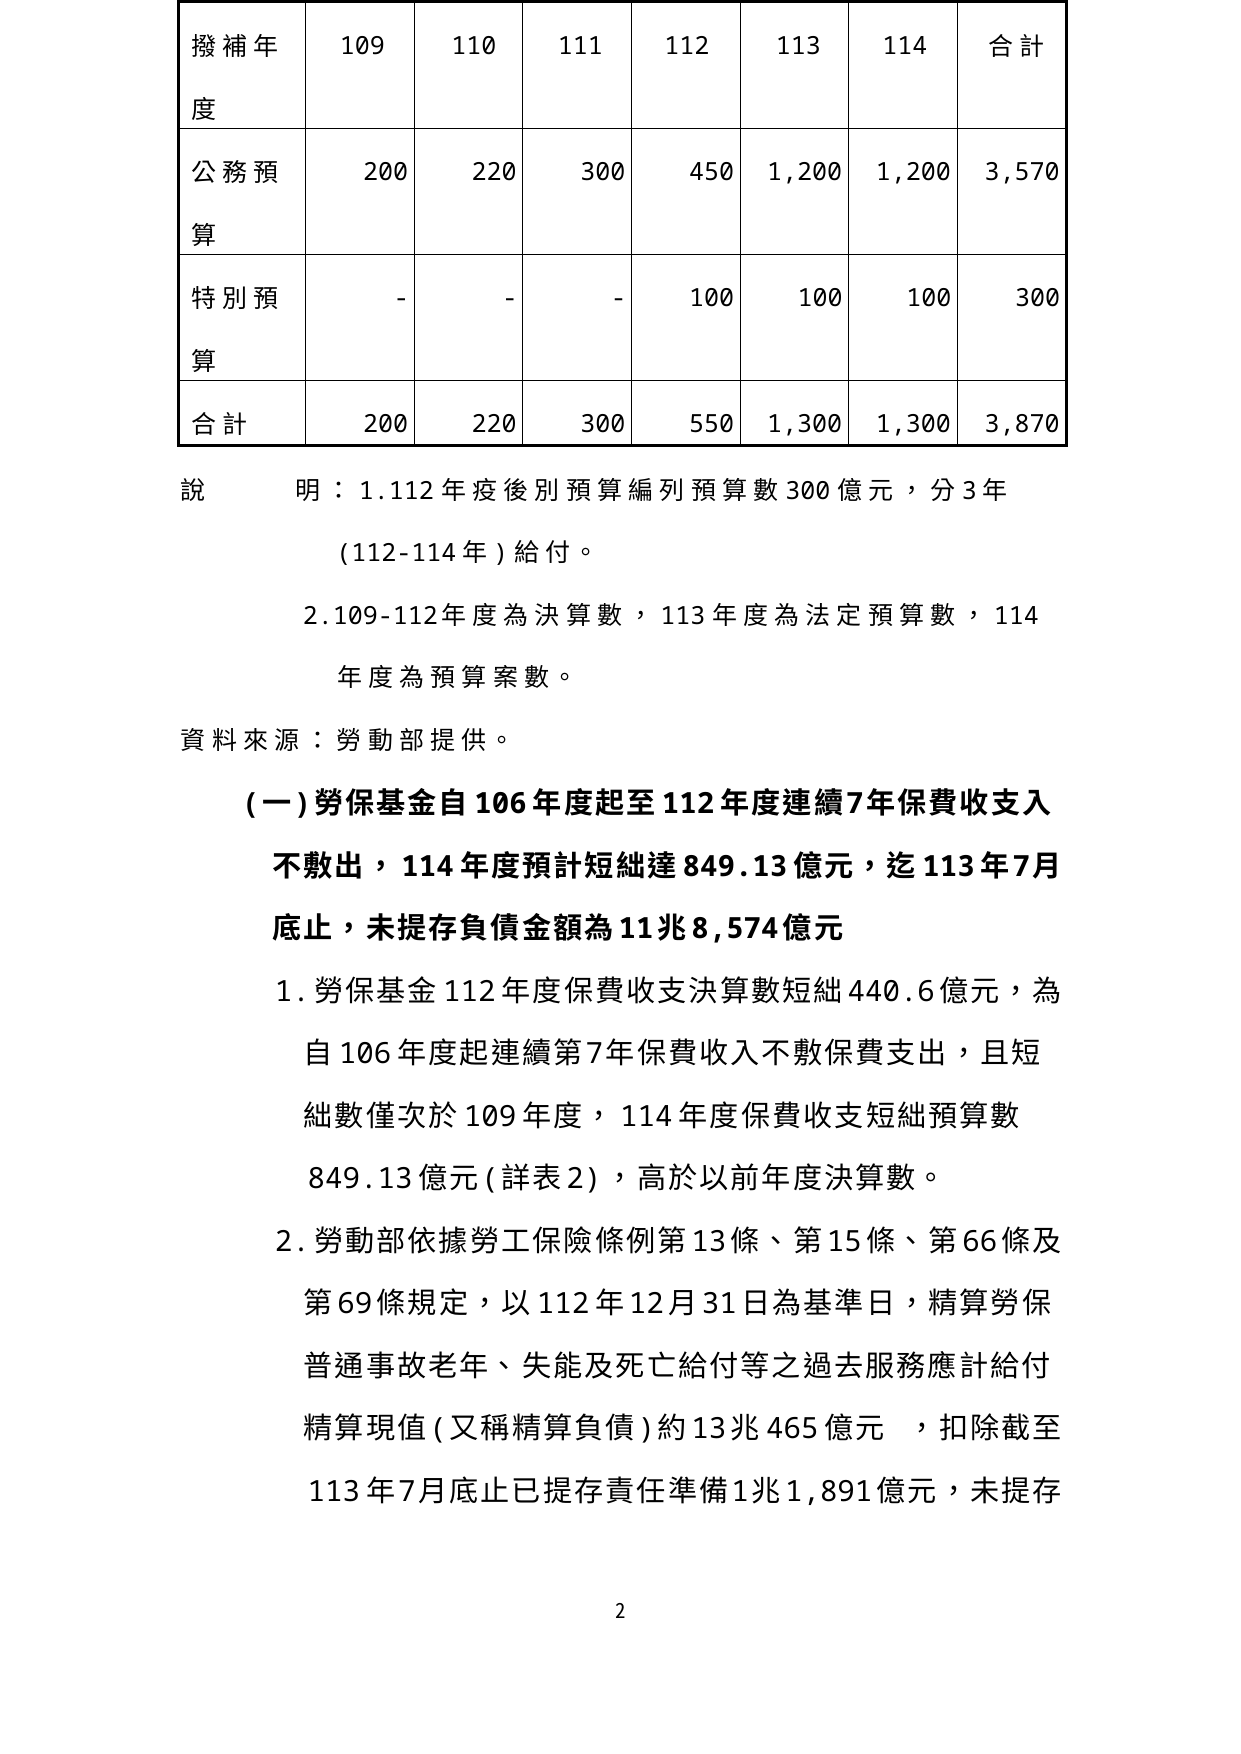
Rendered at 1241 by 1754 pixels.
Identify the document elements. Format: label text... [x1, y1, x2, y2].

table_cell 3,870 [958, 381, 1065, 444]
table_header 110 [415, 3, 522, 128]
table_cell 100 [849, 255, 957, 380]
table_cell 300 [958, 255, 1065, 380]
table_cell 220 [415, 129, 522, 254]
table_cell 1,300 [741, 381, 848, 444]
table_cell 200 [306, 129, 414, 254]
text 說 明：1.112年疫後別預算編列預算數300億元，分3年(112-114年)給付。 [177, 447, 1063, 572]
table_cell - [415, 255, 522, 380]
table_cell 3,570 [958, 129, 1065, 254]
text 資料來源：勞動部提供。 [177, 697, 1063, 759]
table_cell 1,200 [741, 129, 848, 254]
table_cell 1,300 [849, 381, 957, 444]
table_header 111 [523, 3, 631, 128]
table_cell - [523, 255, 631, 380]
table_cell 100 [741, 255, 848, 380]
table_cell 合計 [180, 381, 305, 444]
table_cell 220 [415, 381, 522, 444]
table_cell 550 [632, 381, 740, 444]
table_cell 300 [523, 381, 631, 444]
table_cell 300 [523, 129, 631, 254]
table_cell 公務預算 [180, 129, 305, 254]
table_cell 200 [306, 381, 414, 444]
table_cell 100 [632, 255, 740, 380]
table_header 114 [849, 3, 957, 128]
text 2.109-112年度為決算數，113年度為法定預算數，114年度為預算案數。 [295, 572, 1063, 697]
text 1.勞保基金112年度保費收支決算數短絀440.6億元，為自106年度起連續第7年保費收入不敷保費支出，且短絀數僅次於109年度，114年度保費收支短絀預算數849.13億元(詳表2)，高於以前年度決算數。 [266, 947, 1063, 1197]
table_header 112 [632, 3, 740, 128]
table_header 109 [306, 3, 414, 128]
table_cell - [306, 255, 414, 380]
table_cell 450 [632, 129, 740, 254]
table_cell 1,200 [849, 129, 957, 254]
text (一)勞保基金自106年度起至112年度連續7年保費收支入不敷出，114年度預計短絀達849.13億元，迄113年7月底止，未提存負債金額為11兆8,574億元 [236, 759, 1063, 947]
text 2.勞動部依據勞工保險條例第13條、第15條、第66條及第69條規定，以112年12月31日為基準日，精算勞保普通事故老年、失能及死亡給付等之過去服務應計給付精算現值(又稱精算負債)約13兆465億元 ，扣除截至113年7月底止已提存責任準備1兆1,891億元，未提存 [266, 1197, 1063, 1509]
table_header 撥補年度 [180, 3, 305, 128]
table_cell 特別預算 [180, 255, 305, 380]
table_header 113 [741, 3, 848, 128]
table_header 合計 [958, 3, 1065, 128]
